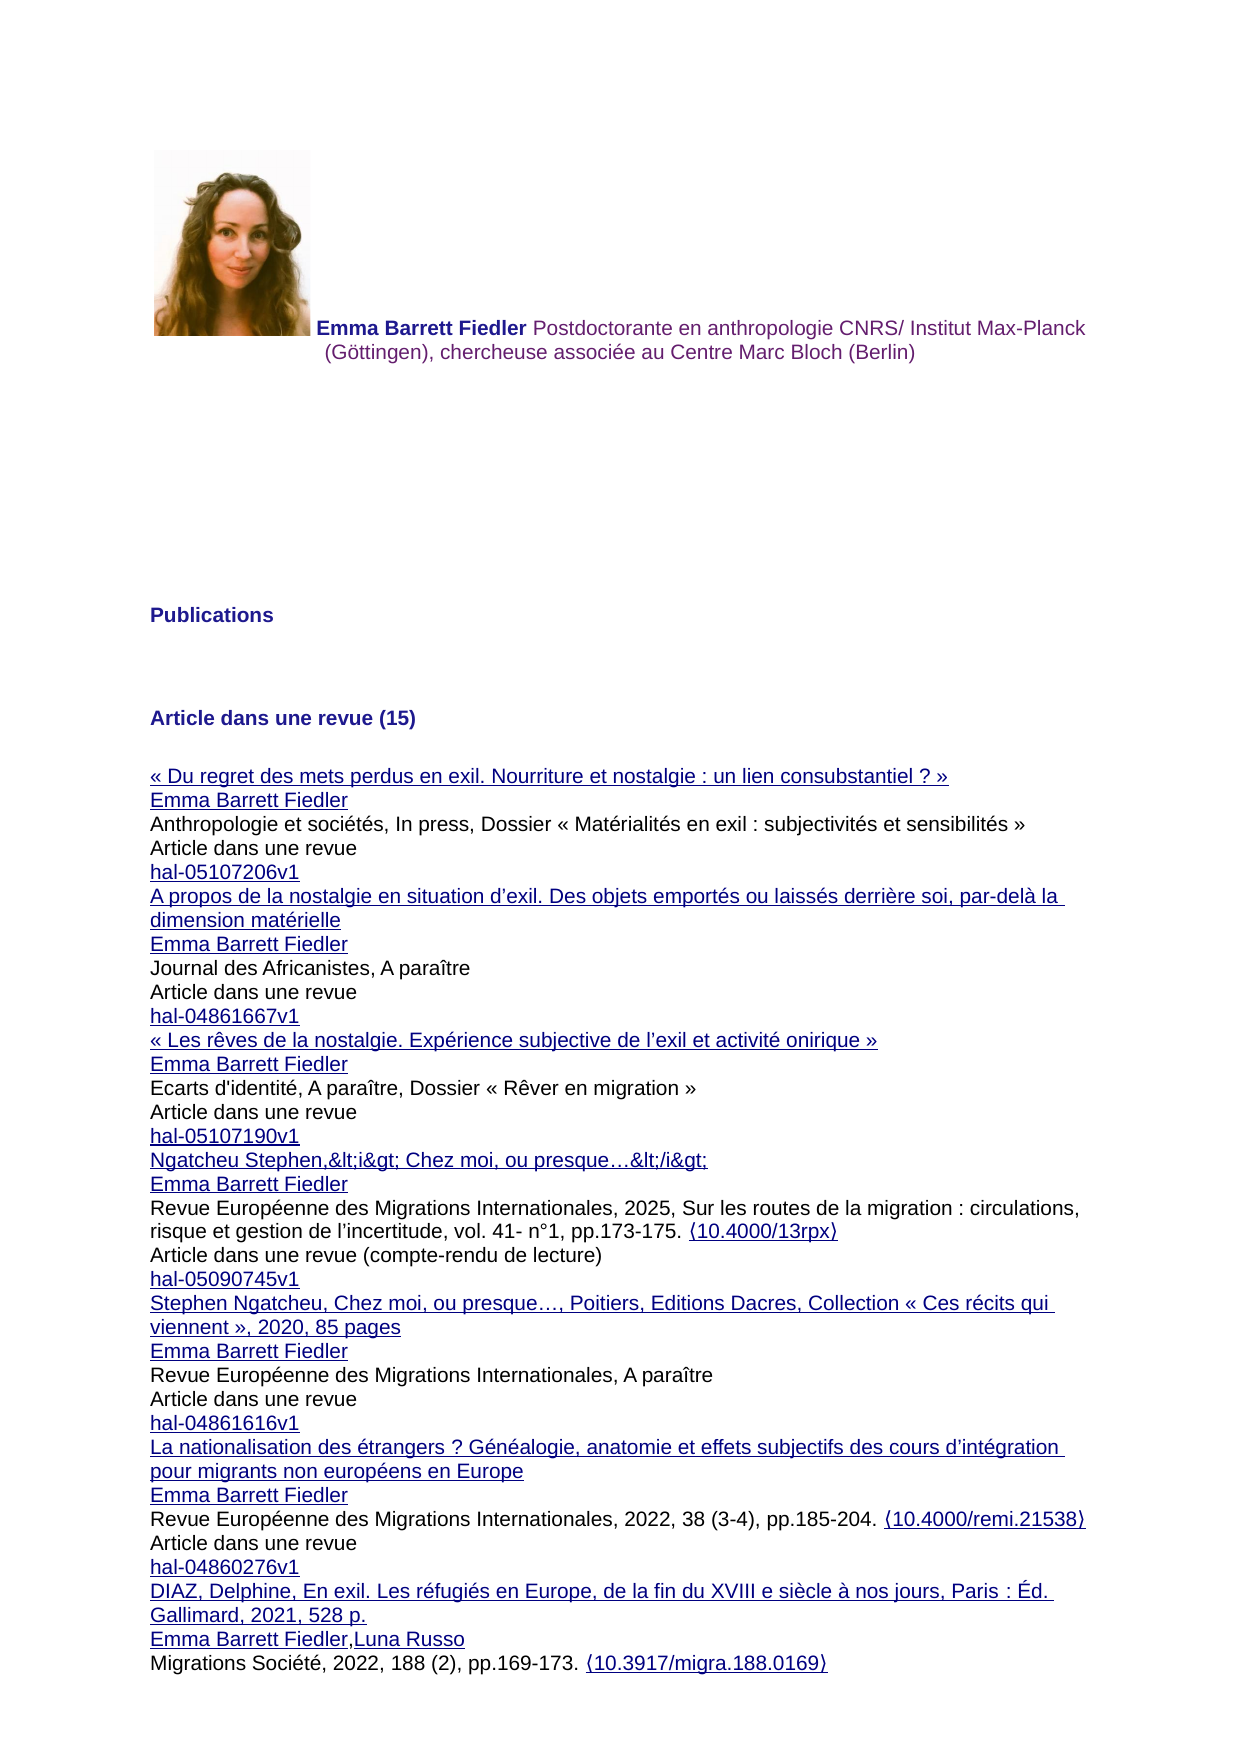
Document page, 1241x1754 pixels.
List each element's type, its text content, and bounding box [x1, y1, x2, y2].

subtitle Article dans une revue (15) [150, 706, 1090, 730]
table_cell La nationalisation des étrangers ? Généalogie, anatomie et effets subjectifs des cours d’intégration pour migrants non européens en Europe Emma Barrett Fiedler Revue Européenne des Migrations Internationales, 2022, 38 (3-4), pp.185-204. ⟨10.4000/remi.21538⟩ Article dans une revue hal-04860276v1 [150, 1435, 1090, 1579]
subtitle Emma Barrett Fiedler Postdoctorante en anthropologie CNRS/ Institut Max-Planck (Göttingen), chercheuse associée au Centre Marc Bloch (Berlin) [150, 150, 1090, 364]
table_cell A propos de la nostalgie en situation d’exil. Des objets emportés ou laissés derrière soi, par-delà la dimension matérielle Emma Barrett Fiedler Journal des Africanistes, A paraître Article dans une revue hal-04861667v1 [150, 884, 1090, 1028]
table_cell DIAZ, Delphine, En exil. Les réfugiés en Europe, de la fin du XVIII e siècle à nos jours, Paris : Éd. Gallimard, 2021, 528 p. Emma Barrett Fiedler,Luna Russo Migrations Société, 2022, 188 (2), pp.169-173. ⟨10.3917/migra.188.0169⟩ [150, 1579, 1090, 1674]
picture [154, 150, 311, 336]
table_cell Ngatcheu Stephen,&lt;i&gt; Chez moi, ou presque…&lt;/i&gt; Emma Barrett Fiedler Revue Européenne des Migrations Internationales, 2025, Sur les routes de la migration : circulations, risque et gestion de l’incertitude, vol. 41- n°1, pp.173-175. ⟨10.4000/13rpx⟩ Article dans une revue (compte-rendu de lecture) hal-05090745v1 [150, 1148, 1090, 1291]
table_header « Du regret des mets perdus en exil. Nourriture et nostalgie : un lien consubstantiel ? » Emma Barrett Fiedler Anthropologie et sociétés, In press, Dossier « Matérialités en exil : subjectivités et sensibilités » Article dans une revue hal-05107206v1 [150, 764, 1090, 884]
subtitle Publications [150, 603, 1090, 627]
table_cell « Les rêves de la nostalgie. Expérience subjective de l’exil et activité onirique » Emma Barrett Fiedler Ecarts d'identité, A paraître, Dossier « Rêver en migration » Article dans une revue hal-05107190v1 [150, 1028, 1090, 1147]
table_cell Stephen Ngatcheu, Chez moi, ou presque…, Poitiers, Editions Dacres, Collection « Ces récits qui viennent », 2020, 85 pages Emma Barrett Fiedler Revue Européenne des Migrations Internationales, A paraître Article dans une revue hal-04861616v1 [150, 1291, 1090, 1435]
